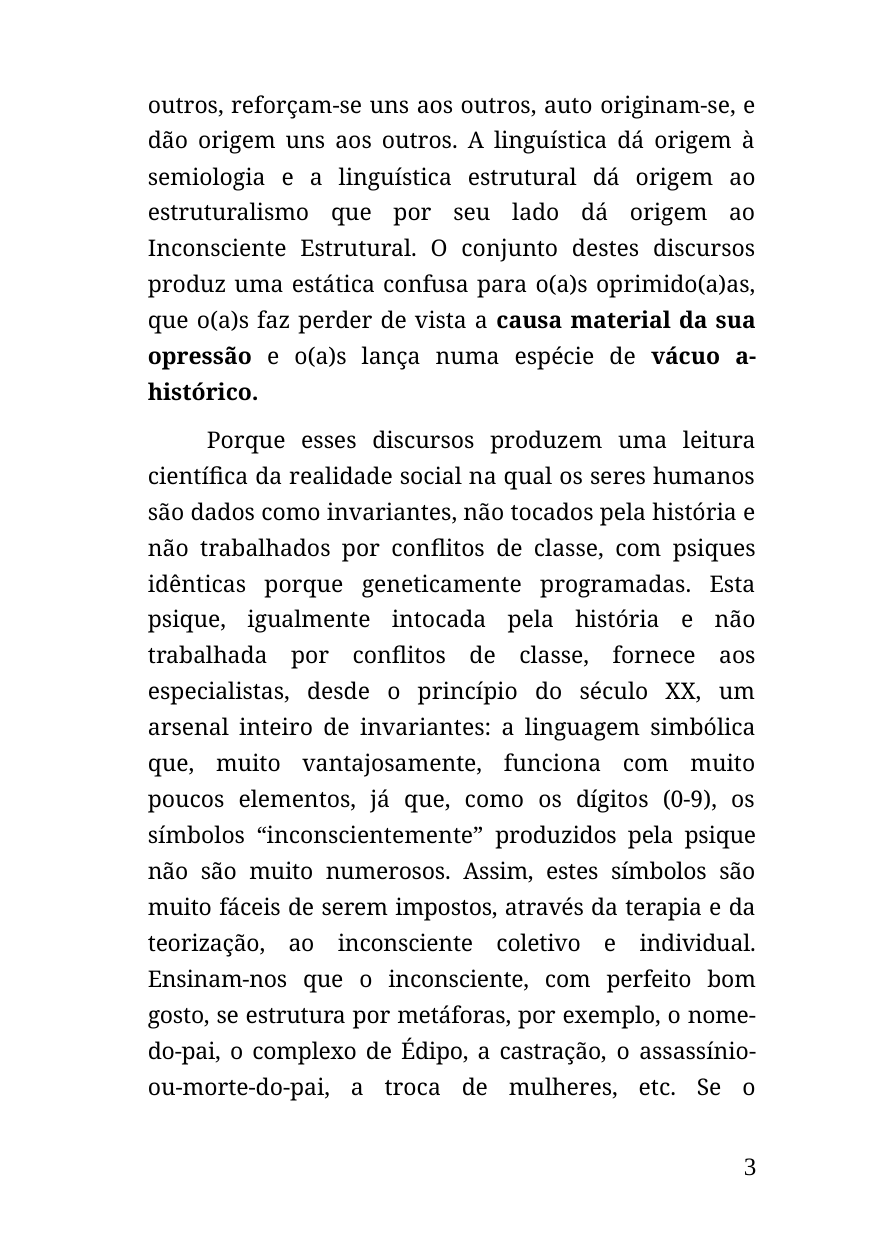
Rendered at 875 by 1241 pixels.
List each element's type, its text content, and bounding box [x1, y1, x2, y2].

text outros, reforçam-se uns aos outros, auto originam-se, e dão origem uns aos outros. A linguística dá origem à semiologia e a linguística estrutural dá origem ao estruturalismo que por seu lado dá origem ao Inconsciente Estrutural. O conjunto destes discursos produz uma estática confusa para o(a)s oprimido(a)as, que o(a)s faz perder de vista a causa material da sua opressão e o(a)s lança numa espécie de vácuo a-histórico. [148, 88, 756, 407]
text Porque esses discursos produzem uma leitura científica da realidade social na qual os seres humanos são dados como invariantes, não tocados pela história e não trabalhados por conflitos de classe, com psiques idênticas porque geneticamente programadas. Esta psique, igualmente intocada pela história e não trabalhada por conflitos de classe, fornece aos especialistas, desde o princípio do século XX, um arsenal inteiro de invariantes: a linguagem simbólica que, muito vantajosamente, funciona com muito poucos elementos, já que, como os dígitos (0-9), os símbolos “inconscientemente” produzidos pela psique não são muito numerosos. Assim, estes símbolos são muito fáceis de serem impostos, através da terapia e da teorização, ao inconsciente coletivo e individual. Ensinam-nos que o inconsciente, com perfeito bom gosto, se estrutura por metáforas, por exemplo, o nome-do-pai, o complexo de Édipo, a castração, o assassínio-ou-morte-do-pai, a troca de mulheres, etc. Se o [148, 424, 756, 1102]
